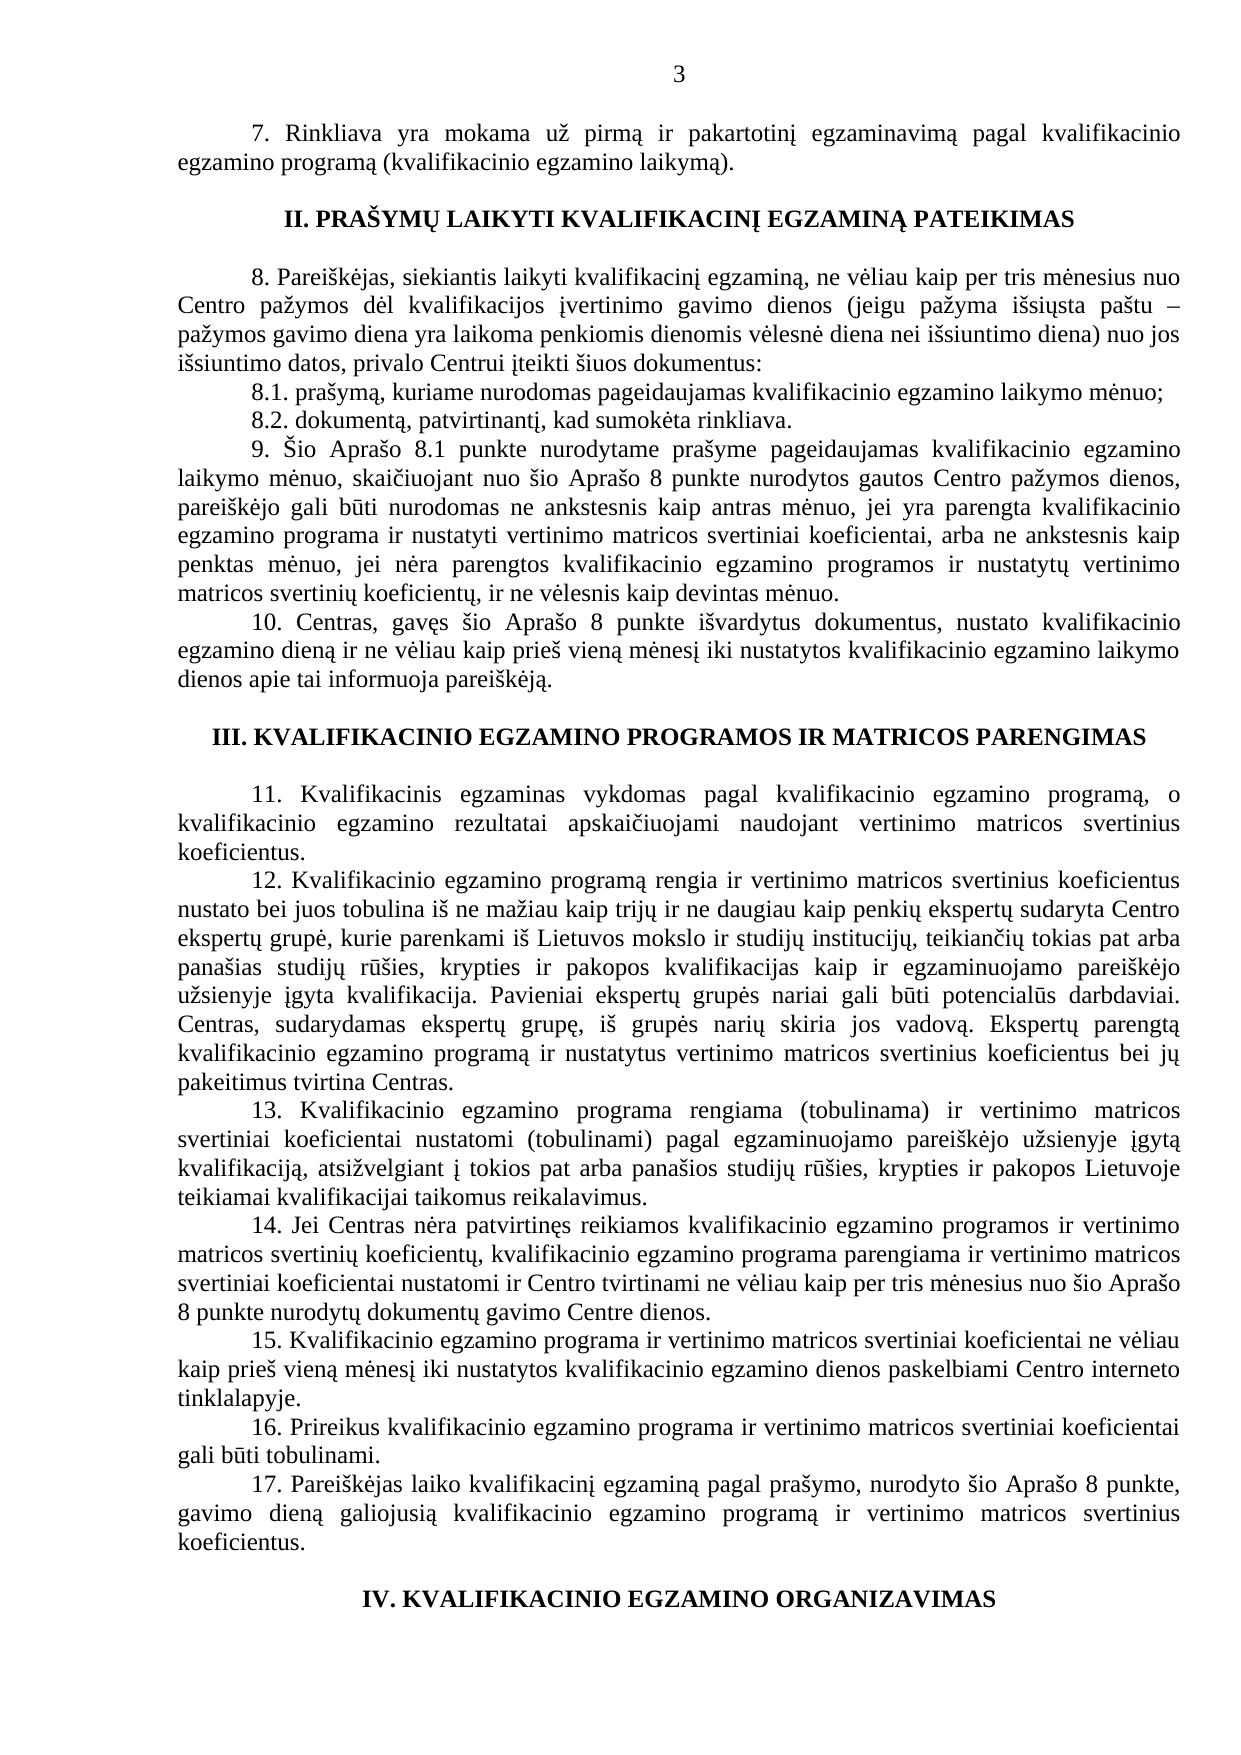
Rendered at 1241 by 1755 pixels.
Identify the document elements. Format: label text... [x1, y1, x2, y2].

text III. KVALIFIKACINIO EGZAMINO PROGRAMOS IR MATRICOS PARENGIMAS [177, 722, 1181, 751]
text IV. KVALIFIKACINIO EGZAMINO ORGANIZAVIMAS [177, 1584, 1181, 1613]
text 7. Rinkliava yra mokama už pirmą ir pakartotinį egzaminavimą pagal kvalifikacinio egzamino programą (kvalifikacinio egzamino laikymą). [177, 118, 1181, 176]
text 8.1. prašymą, kuriame nurodomas pageidaujamas kvalifikacinio egzamino laikymo mėnuo; [177, 377, 1181, 406]
text 16. Prireikus kvalifikacinio egzamino programa ir vertinimo matricos svertiniai koeficientai gali būti tobulinami. [177, 1412, 1181, 1469]
text 13. Kvalifikacinio egzamino programa rengiama (tobulinama) ir vertinimo matricos svertiniai koeficientai nustatomi (tobulinami) pagal egzaminuojamo pareiškėjo užsienyje įgytą kvalifikaciją, atsižvelgiant į tokios pat arba panašios studijų rūšies, krypties ir pakopos Lietuvoje teikiamai kvalifikacijai taikomus reikalavimus. [177, 1096, 1181, 1211]
text 8.2. dokumentą, patvirtinantį, kad sumokėta rinkliava. [177, 406, 1181, 434]
text II. PRAŠYMŲ LAIKYTI KVALIFIKACINĮ EGZAMINĄ PATEIKIMAS [177, 204, 1181, 233]
text 14. Jei Centras nėra patvirtinęs reikiamos kvalifikacinio egzamino programos ir vertinimo matricos svertinių koeficientų, kvalifikacinio egzamino programa parengiama ir vertinimo matricos svertiniai koeficientai nustatomi ir Centro tvirtinami ne vėliau kaip per tris mėnesius nuo šio Aprašo 8 punkte nurodytų dokumentų gavimo Centre dienos. [177, 1211, 1181, 1326]
text 15. Kvalifikacinio egzamino programa ir vertinimo matricos svertiniai koeficientai ne vėliau kaip prieš vieną mėnesį iki nustatytos kvalifikacinio egzamino dienos paskelbiami Centro interneto tinklalapyje. [177, 1326, 1181, 1412]
text 8. Pareiškėjas, siekiantis laikyti kvalifikacinį egzaminą, ne vėliau kaip per tris mėnesius nuo Centro pažymos dėl kvalifikacijos įvertinimo gavimo dienos (jeigu pažyma išsiųsta paštu – pažymos gavimo diena yra laikoma penkiomis dienomis vėlesnė diena nei išsiuntimo diena) nuo jos išsiuntimo datos, privalo Centrui įteikti šiuos dokumentus: [177, 262, 1181, 377]
text 11. Kvalifikacinis egzaminas vykdomas pagal kvalifikacinio egzamino programą, o kvalifikacinio egzamino rezultatai apskaičiuojami naudojant vertinimo matricos svertinius koeficientus. [177, 779, 1181, 866]
text 9. Šio Aprašo 8.1 punkte nurodytame prašyme pageidaujamas kvalifikacinio egzamino laikymo mėnuo, skaičiuojant nuo šio Aprašo 8 punkte nurodytos gautos Centro pažymos dienos, pareiškėjo gali būti nurodomas ne ankstesnis kaip antras mėnuo, jei yra parengta kvalifikacinio egzamino programa ir nustatyti vertinimo matricos svertiniai koeficientai, arba ne ankstesnis kaip penktas mėnuo, jei nėra parengtos kvalifikacinio egzamino programos ir nustatytų vertinimo matricos svertinių koeficientų, ir ne vėlesnis kaip devintas mėnuo. [177, 434, 1181, 607]
text 17. Pareiškėjas laiko kvalifikacinį egzaminą pagal prašymo, nurodyto šio Aprašo 8 punkte, gavimo dieną galiojusią kvalifikacinio egzamino programą ir vertinimo matricos svertinius koeficientus. [177, 1469, 1181, 1556]
text 10. Centras, gavęs šio Aprašo 8 punkte išvardytus dokumentus, nustato kvalifikacinio egzamino dieną ir ne vėliau kaip prieš vieną mėnesį iki nustatytos kvalifikacinio egzamino laikymo dienos apie tai informuoja pareiškėją. [177, 607, 1181, 693]
text 12. Kvalifikacinio egzamino programą rengia ir vertinimo matricos svertinius koeficientus nustato bei juos tobulina iš ne mažiau kaip trijų ir ne daugiau kaip penkių ekspertų sudaryta Centro ekspertų grupė, kurie parenkami iš Lietuvos mokslo ir studijų institucijų, teikiančių tokias pat arba panašias studijų rūšies, krypties ir pakopos kvalifikacijas kaip ir egzaminuojamo pareiškėjo užsienyje įgyta kvalifikacija. Pavieniai ekspertų grupės nariai gali būti potencialūs darbdaviai. Centras, sudarydamas ekspertų grupę, iš grupės narių skiria jos vadovą. Ekspertų parengtą kvalifikacinio egzamino programą ir nustatytus vertinimo matricos svertinius koeficientus bei jų pakeitimus tvirtina Centras. [177, 866, 1181, 1096]
